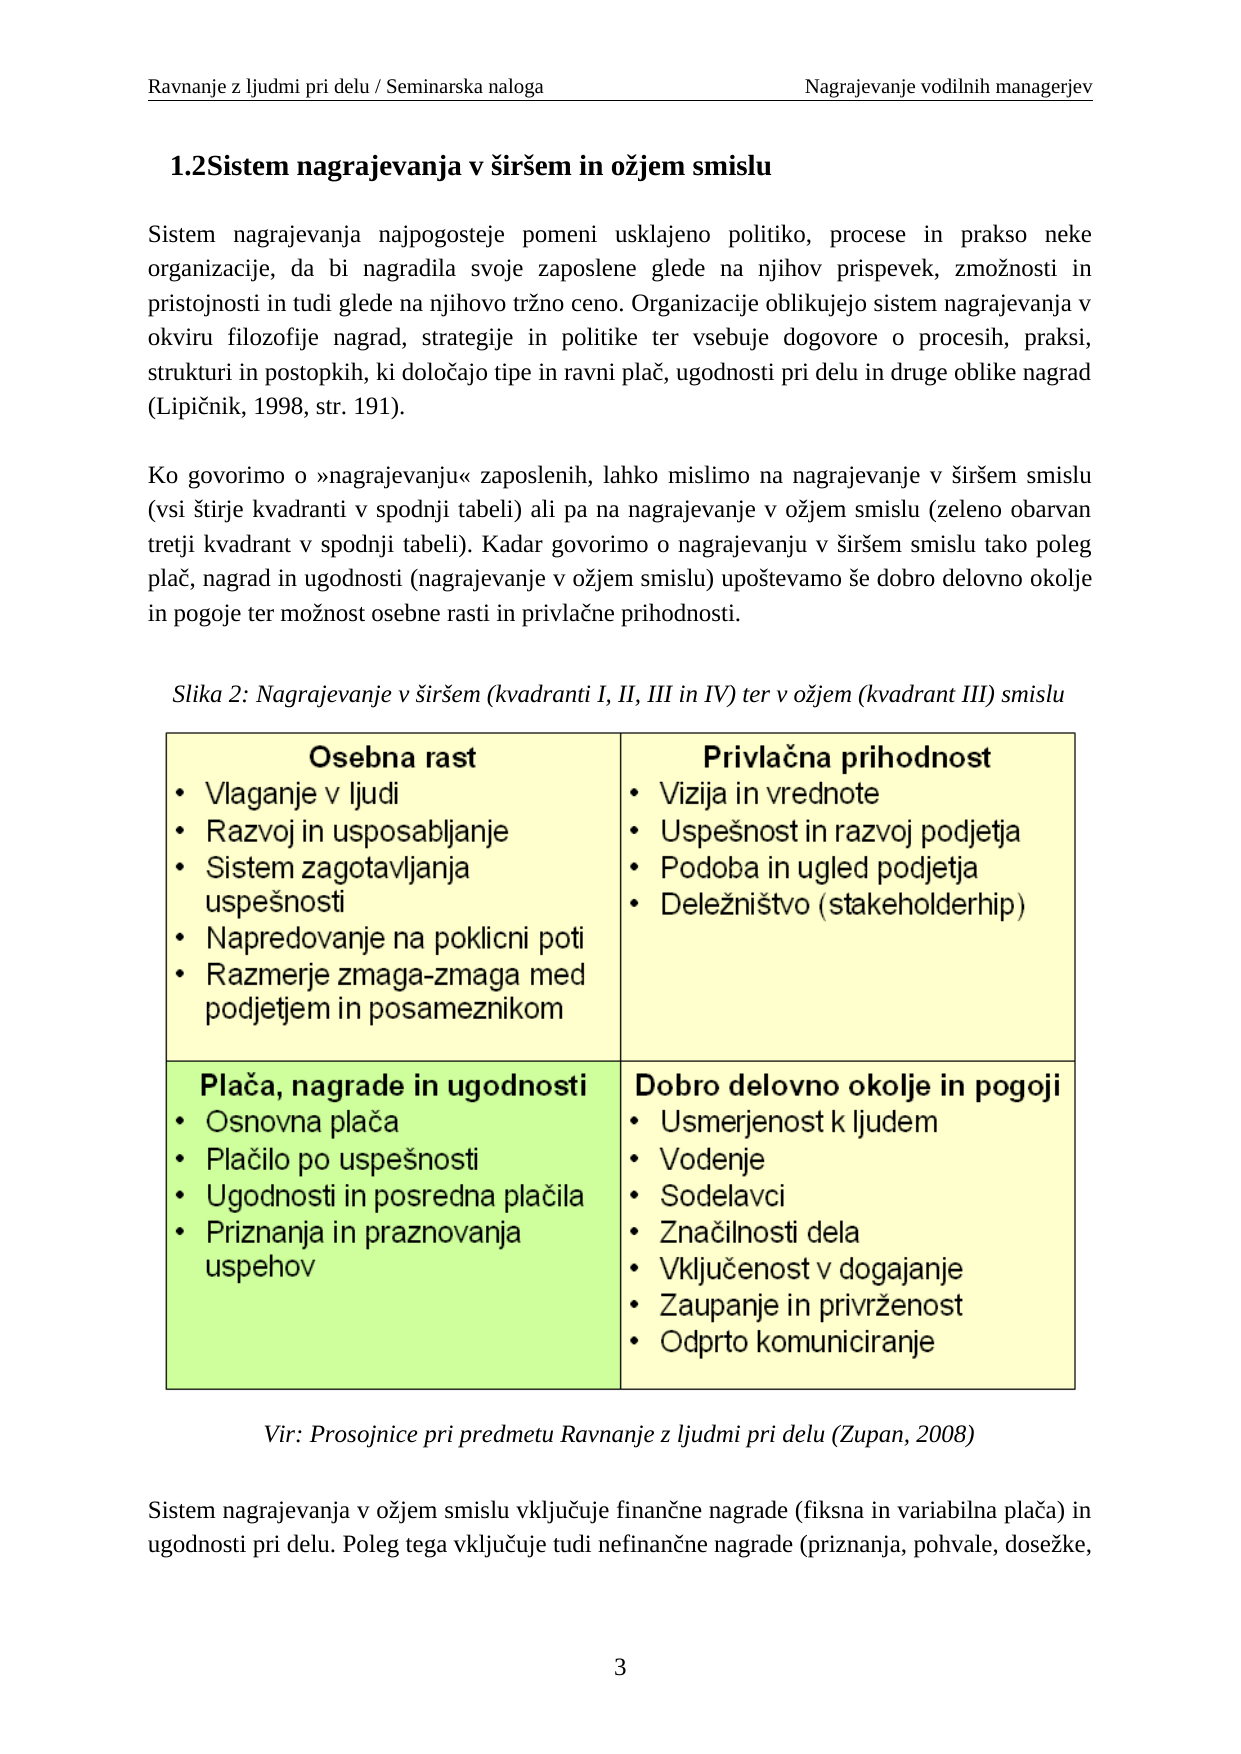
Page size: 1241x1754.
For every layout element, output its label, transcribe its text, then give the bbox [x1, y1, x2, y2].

text Sistem nagrajevanja najpogosteje pomeni usklajeno politiko, procese in prakso neke organizacije, da bi nagradila svoje zaposlene glede na njihov prispevek, zmožnosti in pristojnosti in tudi glede na njihovo tržno ceno. Organizacije oblikujejo sistem nagrajevanja v okviru filozofije nagrad, strategije in politike ter vsebuje dogovore o procesih, praksi, strukturi in postopkih, ki določajo tipe in ravni plač, ugodnosti pri delu in druge oblike nagrad (Lipičnik, 1998, str. 191). [148, 219, 1093, 420]
picture [164, 729, 1077, 1392]
text Ko govorimo o »nagrajevanju« zaposlenih, lahko mislimo na nagrajevanje v širšem smislu (vsi štirje kvadranti v spodnji tabeli) ali pa na nagrajevanje v ožjem smislu (zeleno obarvan tretji kvadrant v spodnji tabeli). Kadar govorimo o nagrajevanju v širšem smislu tako poleg plač, nagrad in ugodnosti (nagrajevanje v ožjem smislu) upoštevamo še dobro delovno okolje in pogoje ter možnost osebne rasti in privlačne prihodnosti. [148, 460, 1093, 627]
subtitle Sistem nagrajevanja v širšem in ožjem smislu [169, 148, 1093, 181]
text Sistem nagrajevanja v ožjem smislu vključuje finančne nagrade (fiksna in variabilna plača) in ugodnosti pri delu. Poleg tega vključuje tudi nefinančne nagrade (priznanja, pohvale, dosežke, [148, 1495, 1093, 1558]
text Slika 2: Nagrajevanje v širšem (kvadranti I, II, III in IV) ter v ožjem (kvadrant III) smislu [148, 679, 1093, 708]
text Vir: Prosojnice pri predmetu Ravnanje z ljudmi pri delu (Zupan, 2008) [148, 1419, 1093, 1448]
